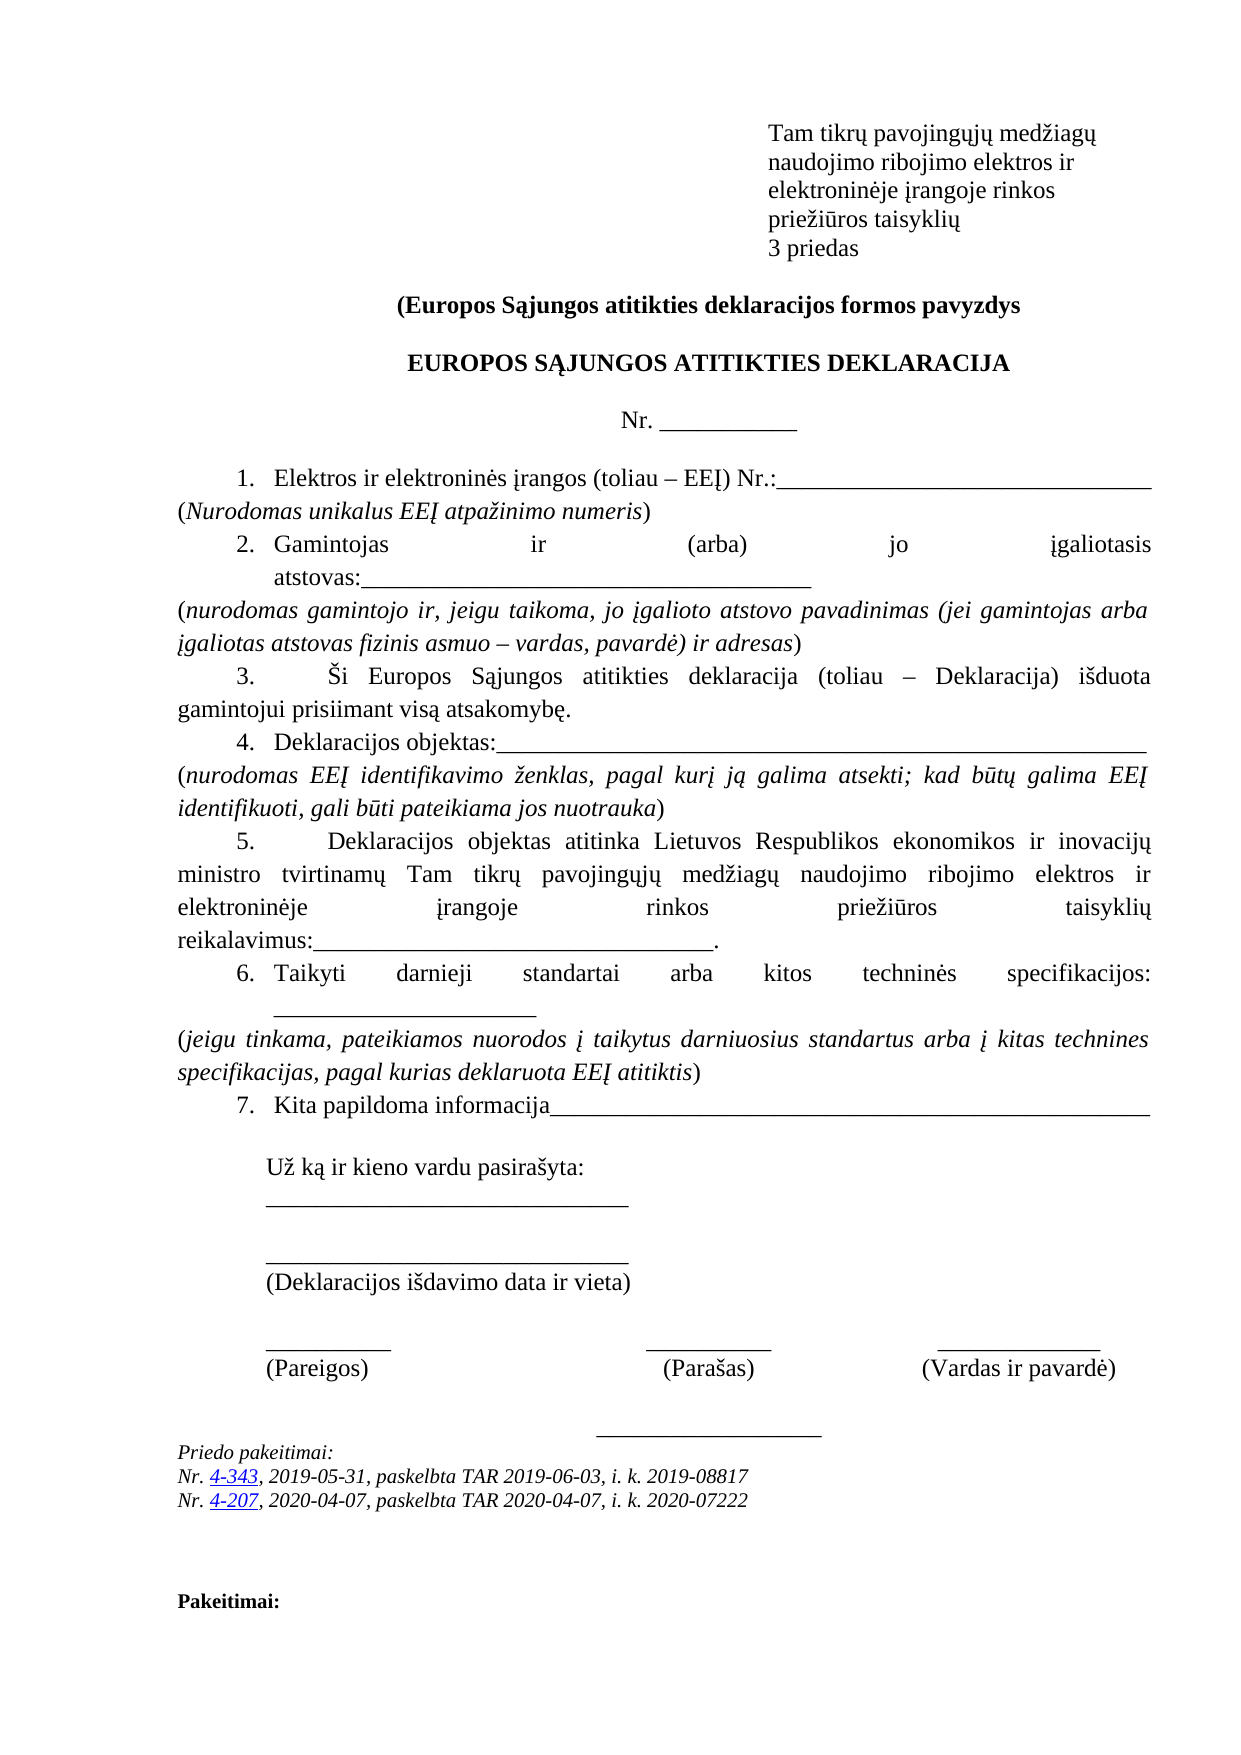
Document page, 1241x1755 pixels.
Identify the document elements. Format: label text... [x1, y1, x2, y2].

text Tam tikrų pavojingųjų medžiagų [768, 118, 1152, 147]
text 2. Gamintojas ir (arba) jo įgaliotasis atstovas:____________________________________ [236, 529, 1152, 591]
text 7. Kita papildoma informacija________________________________________________ [236, 1091, 1152, 1119]
text elektroninėje įrangoje rinkos [768, 176, 1152, 204]
text naudojimo ribojimo elektros ir [768, 147, 1152, 176]
text 6. Taikyti darnieji standartai arba kitos techninės specifikacijos: _____________________ [236, 958, 1152, 1020]
text (nurodomas gamintojo ir, jeigu taikoma, jo įgalioto atstovo pavadinimas (jei gamintojas arba įgaliotas atstovas fizinis asmuo – vardas, pavardė) ir adresas) [177, 595, 1152, 657]
text __________________ [177, 1411, 1152, 1440]
text _____________________________ [177, 1181, 1152, 1210]
text 3. Ši Europos Sąjungos atitikties deklaracija (toliau – Deklaracija) išduota gamintojui prisiimant visą atsakomybę. [177, 661, 1152, 723]
text 5. Deklaracijos objektas atitinka Lietuvos Respublikos ekonomikos ir inovacijų ministro tvirtinamų Tam tikrų pavojingųjų medžiagų naudojimo ribojimo elektros ir elektroninėje įrangoje rinkos priežiūros taisyklių reikalavimus:________________________________. [177, 826, 1152, 954]
text (jeigu tinkama, pateikiamos nuorodos į taikytus darniuosius standartus arba į kitas technines specifikacijas, pagal kurias deklaruota EEĮ atitiktis) [177, 1024, 1152, 1086]
text __________ __________ _____________ [177, 1325, 1152, 1353]
text (Nurodomas unikalus EEĮ atpažinimo numeris) [177, 496, 1152, 525]
text 1. Elektros ir elektroninės įrangos (toliau – EEĮ) Nr.:______________________________ [236, 463, 1152, 492]
text (Deklaracijos išdavimo data ir vieta) [177, 1267, 1152, 1296]
text 3 priedas [768, 233, 1152, 262]
text (Europos Sąjungos atitikties deklaracijos formos pavyzdys [177, 291, 1152, 319]
text EUROPOS SĄJUNGOS ATITIKTIES DEKLARACIJA [177, 348, 1152, 377]
text Nr. 4-207, 2020-04-07, paskelbta TAR 2020-04-07, i. k. 2020-07222 [177, 1488, 1152, 1512]
text Pakeitimai: [177, 1589, 1152, 1613]
text Už ką ir kieno vardu pasirašyta: [177, 1152, 1152, 1181]
text Nr. ___________ [177, 406, 1152, 434]
text Priedo pakeitimai: [177, 1440, 1152, 1464]
text 4. Deklaracijos objektas:____________________________________________________ [236, 727, 1152, 756]
text Nr. 4-343, 2019-05-31, paskelbta TAR 2019-06-03, i. k. 2019-08817 [177, 1464, 1152, 1488]
text priežiūros taisyklių [768, 204, 1152, 233]
text (Pareigos) (Parašas) (Vardas ir pavardė) [177, 1353, 1152, 1382]
text _____________________________ [177, 1238, 1152, 1267]
text (nurodomas EEĮ identifikavimo ženklas, pagal kurį ją galima atsekti; kad būtų galima EEĮ identifikuoti, gali būti pateikiama jos nuotrauka) [177, 760, 1152, 822]
